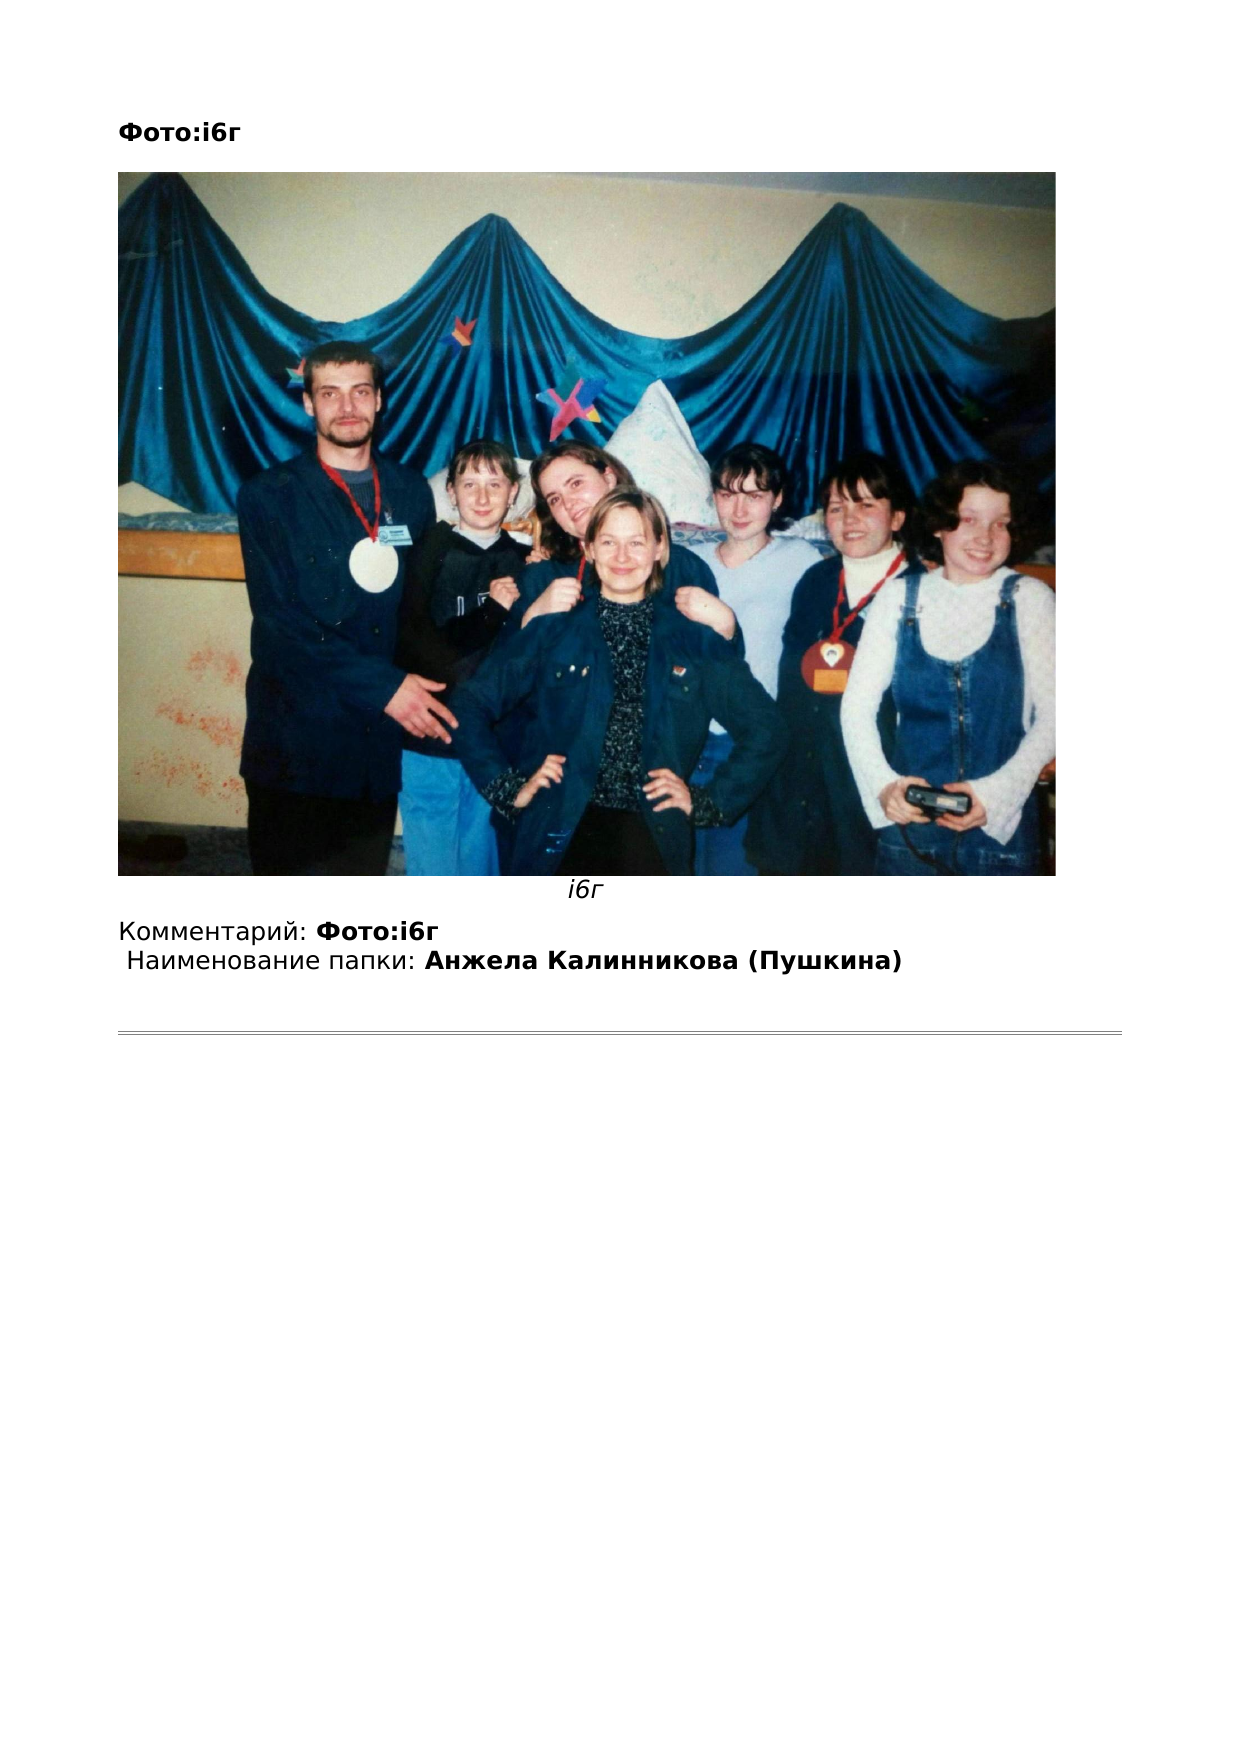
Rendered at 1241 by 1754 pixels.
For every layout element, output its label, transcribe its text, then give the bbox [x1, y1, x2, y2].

text Комментарий: Фото:i6г Наименование папки: Анжела Калинникова (Пушкина) [118, 917, 1122, 1004]
text i6г [118, 876, 1056, 904]
picture [118, 172, 1056, 876]
subtitle Фото:i6г [118, 118, 1122, 147]
